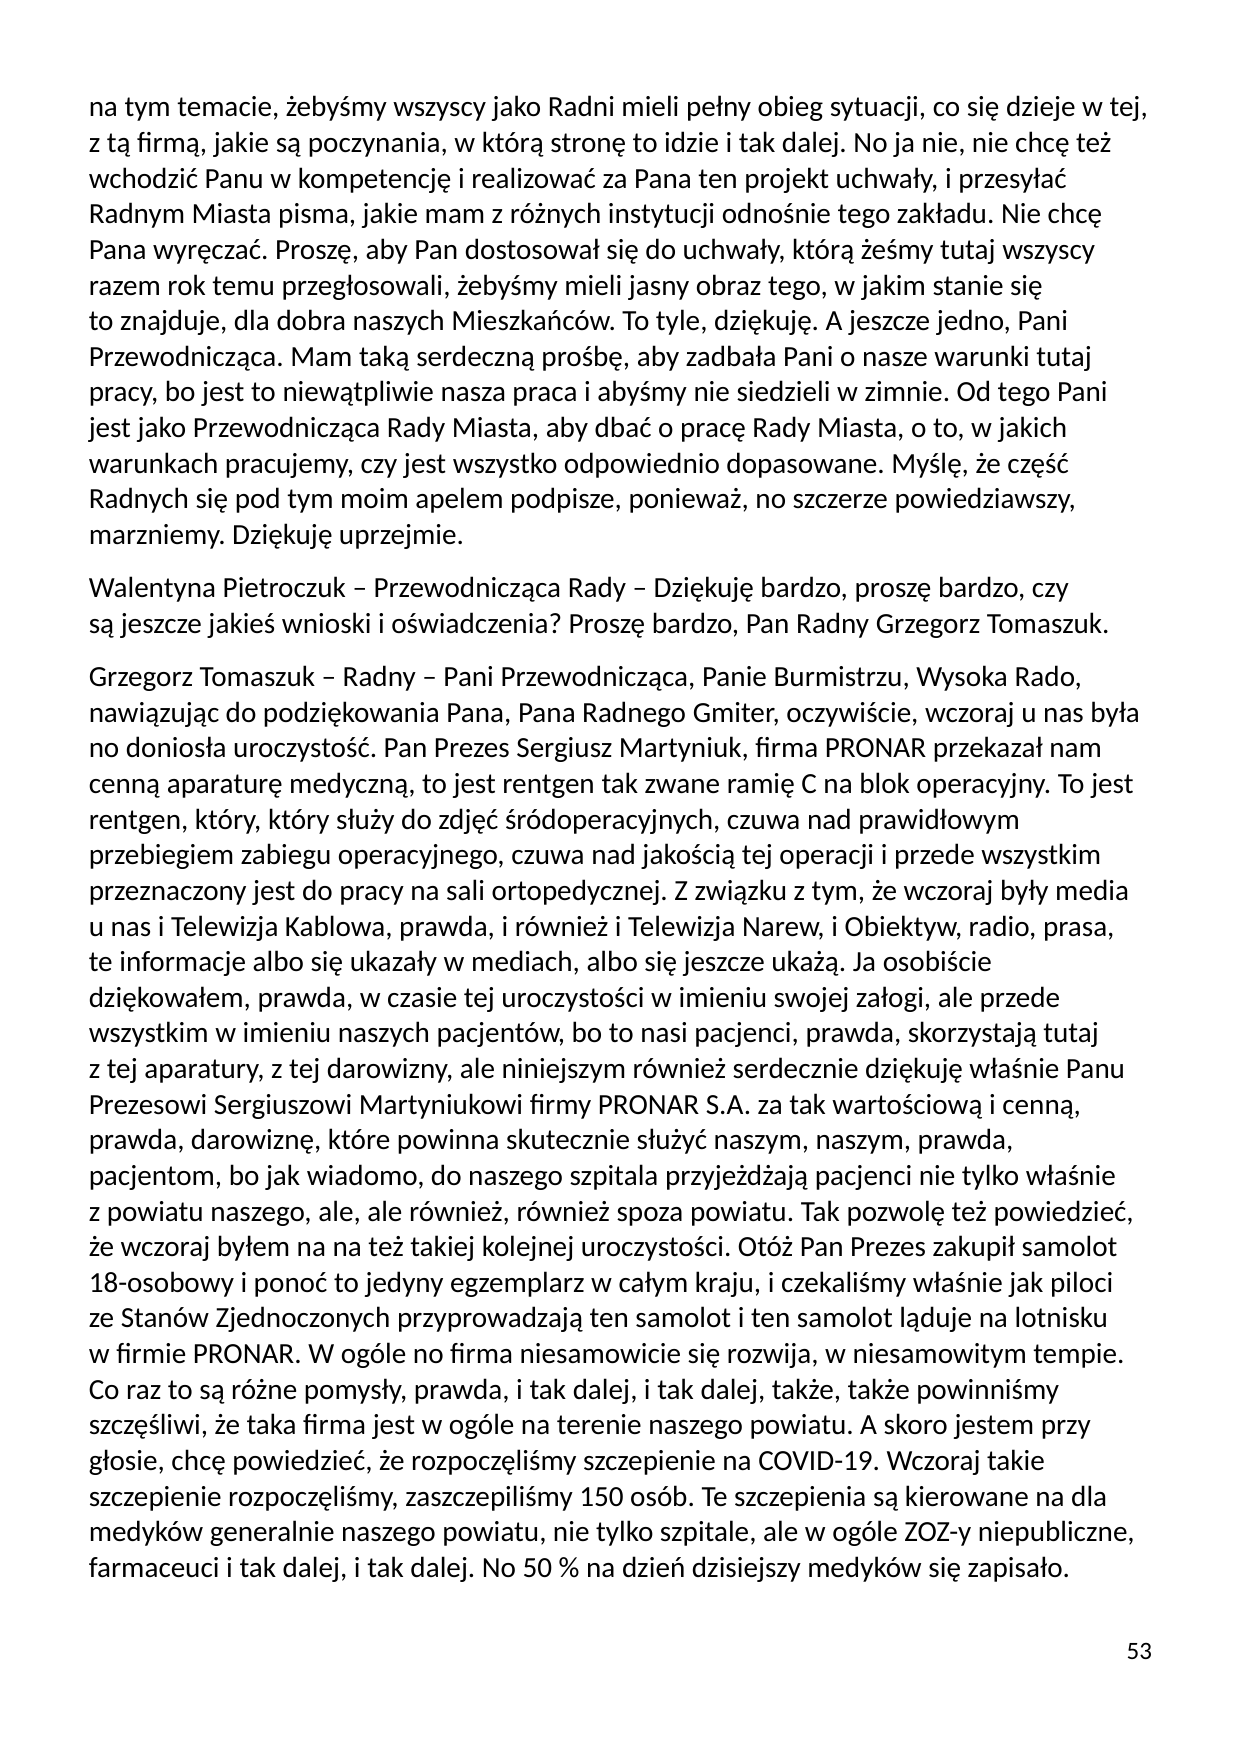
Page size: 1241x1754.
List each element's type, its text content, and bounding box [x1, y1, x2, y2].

text Walentyna Pietroczuk – Przewodnicząca Rady – Dziękuję bardzo, proszę bardzo, czy są jeszcze jakieś wnioski i oświadczenia? Proszę bardzo, Pan Radny Grzegorz Tomaszuk. [88, 569, 1152, 641]
text na tym temacie, żebyśmy wszyscy jako Radni mieli pełny obieg sytuacji, co się dzieje w tej, z tą firmą, jakie są poczynania, w którą stronę to idzie i tak dalej. No ja nie, nie chcę też wchodzić Panu w kompetencję i realizować za Pana ten projekt uchwały, i przesyłać Radnym Miasta pisma, jakie mam z różnych instytucji odnośnie tego zakładu. Nie chcę Pana wyręczać. Proszę, aby Pan dostosował się do uchwały, którą żeśmy tutaj wszyscy razem rok temu przegłosowali, żebyśmy mieli jasny obraz tego, w jakim stanie się to znajduje, dla dobra naszych Mieszkańców. To tyle, dziękuję. A jeszcze jedno, Pani Przewodnicząca. Mam taką serdeczną prośbę, aby zadbała Pani o nasze warunki tutaj pracy, bo jest to niewątpliwie nasza praca i abyśmy nie siedzieli w zimnie. Od tego Pani jest jako Przewodnicząca Rady Miasta, aby dbać o pracę Rady Miasta, o to, w jakich warunkach pracujemy, czy jest wszystko odpowiednio dopasowane. Myślę, że część Radnych się pod tym moim apelem podpisze, ponieważ, no szczerze powiedziawszy, marzniemy. Dziękuję uprzejmie. [88, 88, 1152, 552]
text Grzegorz Tomaszuk – Radny – Pani Przewodnicząca, Panie Burmistrzu, Wysoka Rado, nawiązując do podziękowania Pana, Pana Radnego Gmiter, oczywiście, wczoraj u nas była no doniosła uroczystość. Pan Prezes Sergiusz Martyniuk, firma PRONAR przekazał nam cenną aparaturę medyczną, to jest rentgen tak zwane ramię C na blok operacyjny. To jest rentgen, który, który służy do zdjęć śródoperacyjnych, czuwa nad prawidłowym przebiegiem zabiegu operacyjnego, czuwa nad jakością tej operacji i przede wszystkim przeznaczony jest do pracy na sali ortopedycznej. Z związku z tym, że wczoraj były media u nas i Telewizja Kablowa, prawda, i również i Telewizja Narew, i Obiektyw, radio, prasa, te informacje albo się ukazały w mediach, albo się jeszcze ukażą. Ja osobiście dziękowałem, prawda, w czasie tej uroczystości w imieniu swojej załogi, ale przede wszystkim w imieniu naszych pacjentów, bo to nasi pacjenci, prawda, skorzystają tutaj z tej aparatury, z tej darowizny, ale niniejszym również serdecznie dziękuję właśnie Panu Prezesowi Sergiuszowi Martyniukowi firmy PRONAR S.A. za tak wartościową i cenną, prawda, darowiznę, które powinna skutecznie służyć naszym, naszym, prawda, pacjentom, bo jak wiadomo, do naszego szpitala przyjeżdżają pacjenci nie tylko właśnie z powiatu naszego, ale, ale również, również spoza powiatu. Tak pozwolę też powiedzieć, że wczoraj byłem na na też takiej kolejnej uroczystości. Otóż Pan Prezes zakupił samolot 18-osobowy i ponoć to jedyny egzemplarz w całym kraju, i czekaliśmy właśnie jak piloci ze Stanów Zjednoczonych przyprowadzają ten samolot i ten samolot ląduje na lotnisku w firmie PRONAR. W ogóle no firma niesamowicie się rozwija, w niesamowitym tempie. Co raz to są różne pomysły, prawda, i tak dalej, i tak dalej, także, także powinniśmy szczęśliwi, że taka firma jest w ogóle na terenie naszego powiatu. A skoro jestem przy głosie, chcę powiedzieć, że rozpoczęliśmy szczepienie na COVID-19. Wczoraj takie szczepienie rozpoczęliśmy, zaszczepiliśmy 150 osób. Te szczepienia są kierowane na dla medyków generalnie naszego powiatu, nie tylko szpitale, ale w ogóle ZOZ-y niepubliczne, farmaceuci i tak dalej, i tak dalej. No 50 % na dzień dzisiejszy medyków się zapisało. [88, 658, 1152, 1584]
